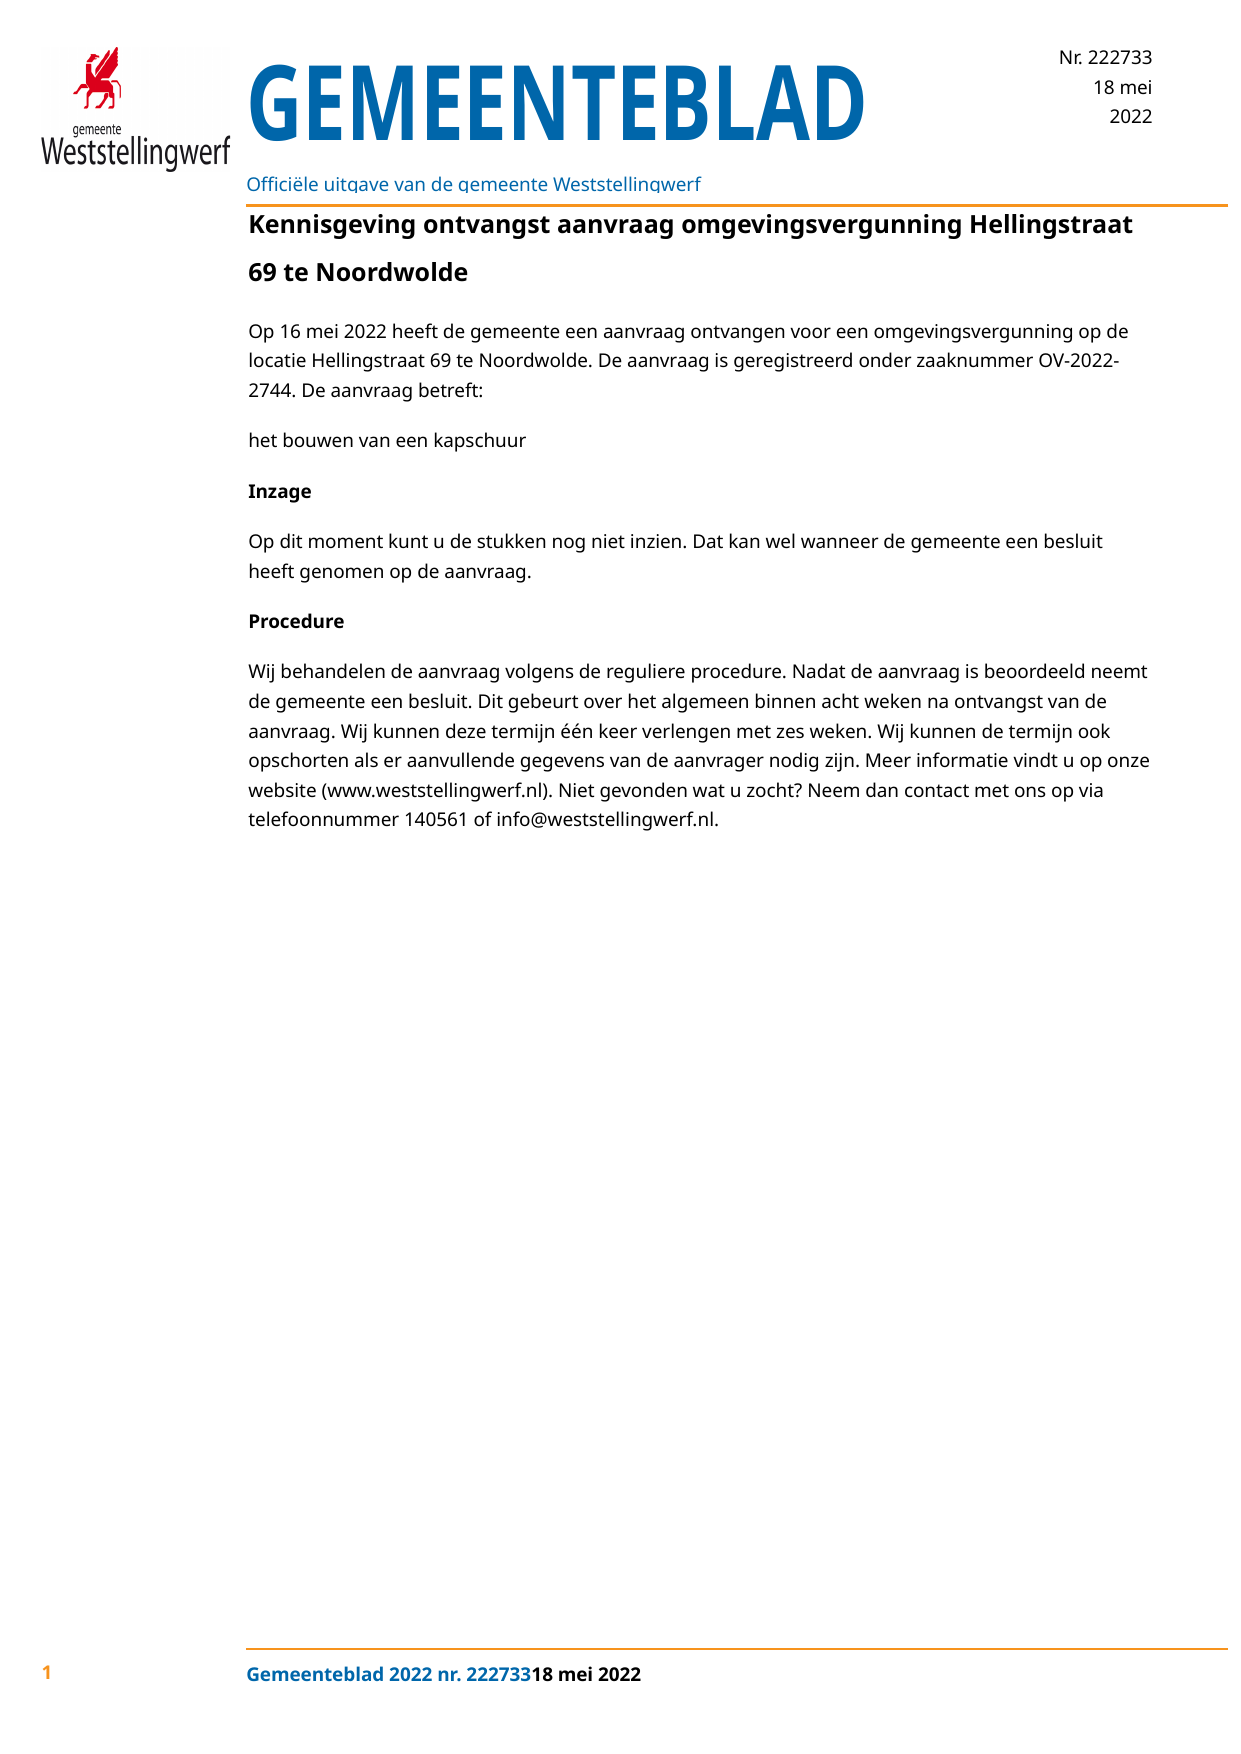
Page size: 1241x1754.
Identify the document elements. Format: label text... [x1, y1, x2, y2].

text Op 16 mei 2022 heeft de gemeente een aanvraag ontvangen voor een omgevingsvergunning op de locatie Hellingstraat 69 te Noordwolde. De aanvraag is geregistreerd onder zaaknummer OV-2022-2744. De aanvraag betreft: [248, 318, 1152, 403]
text Op dit moment kunt u de stukken nog niet inzien. Dat kan wel wanneer de gemeente een besluit heeft genomen op de aanvraag. [248, 528, 1152, 584]
text Wij behandelen de aanvraag volgens de reguliere procedure. Nadat de aanvraag is beoordeeld neemt de gemeente een besluit. Dit gebeurt over het algemeen binnen acht weken na ontvangst van de aanvraag. Wij kunnen deze termijn één keer verlengen met zes weken. Wij kunnen de termijn ook opschorten als er aanvullende gegevens van de aanvrager nodig zijn. Meer informatie vindt u op onze website (www.weststellingwerf.nl). Niet gevonden wat u zocht? Neem dan contact met ons op via telefoonnummer 140561 of info@weststellingwerf.nl. [248, 659, 1152, 832]
picture [41, 47, 231, 172]
text Inzage [248, 478, 1152, 504]
text Kennisgeving ontvangst aanvraag omgevingsvergunning Hellingstraat 69 te Noordwolde [248, 207, 1152, 288]
text Procedure [248, 608, 1152, 634]
text het bouwen van een kapschuur [248, 427, 1152, 453]
